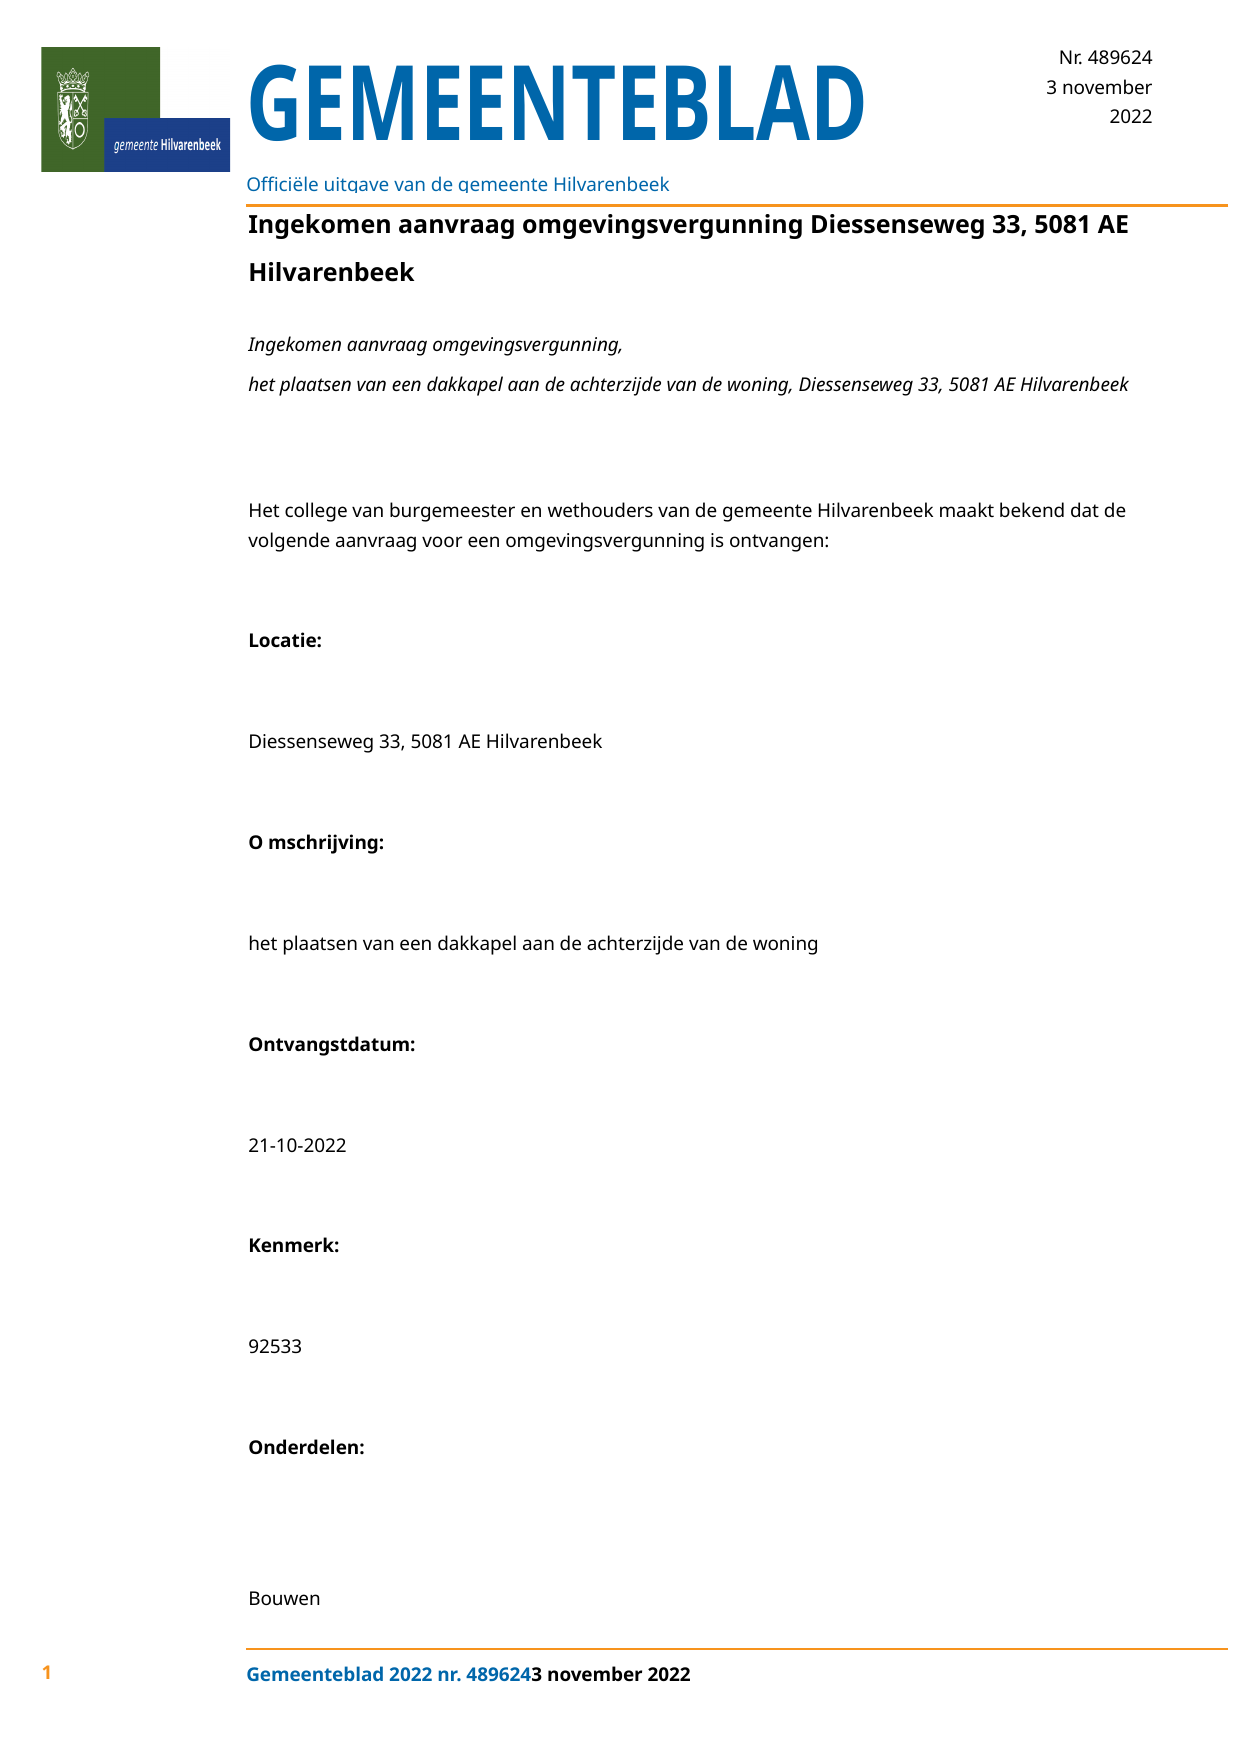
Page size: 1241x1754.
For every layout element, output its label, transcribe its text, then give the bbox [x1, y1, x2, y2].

text 92533 [248, 1333, 1152, 1359]
text Ingekomen aanvraag omgevingsvergunning, [248, 331, 1152, 357]
text het plaatsen van een dakkapel aan de achterzijde van de woning, Diessenseweg 33, 5081 AE Hilvarenbeek [248, 371, 1152, 396]
text Locatie: [248, 628, 1152, 653]
text Diessenseweg 33, 5081 AE Hilvarenbeek [248, 728, 1152, 754]
text Ingekomen aanvraag omgevingsvergunning Diessenseweg 33, 5081 AE Hilvarenbeek [248, 207, 1152, 288]
text Onderdelen: [248, 1434, 1152, 1460]
text Het college van burgemeester en wethouders van de gemeente Hilvarenbeek maakt bekend dat de volgende aanvraag voor een omgevingsvergunning is ontvangen: [248, 497, 1152, 553]
text Ontvangstdatum: [248, 1031, 1152, 1057]
text O mschrijving: [248, 829, 1152, 855]
text Bouwen [248, 1586, 1152, 1611]
text het plaatsen van een dakkapel aan de achterzijde van de woning [248, 930, 1152, 956]
text Kenmerk: [248, 1233, 1152, 1258]
text 21-10-2022 [248, 1132, 1152, 1158]
picture [41, 47, 231, 172]
